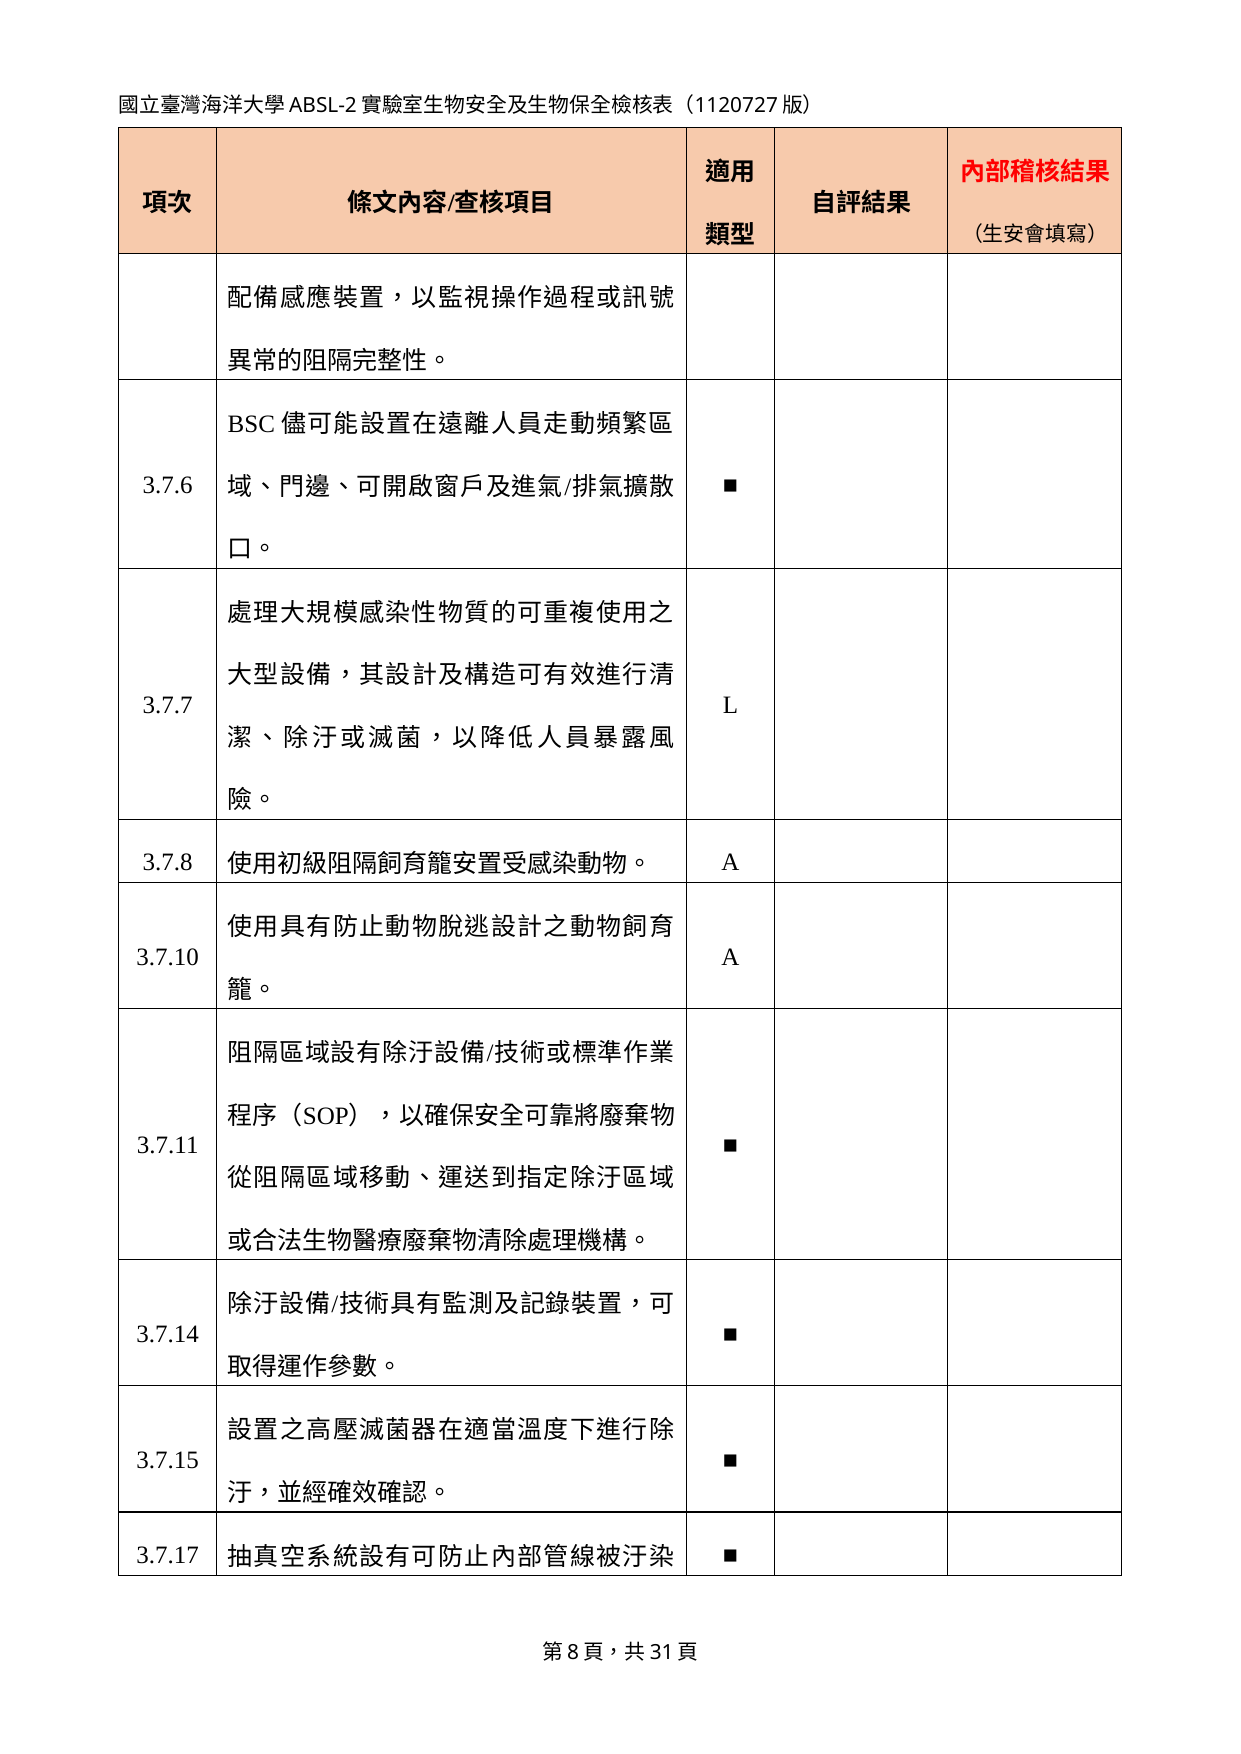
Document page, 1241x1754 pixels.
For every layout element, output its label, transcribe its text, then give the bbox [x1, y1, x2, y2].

table_cell [775, 380, 947, 568]
table_cell 3.7.6 [119, 380, 216, 568]
table_cell [775, 254, 947, 379]
table_cell 阻隔區域設有除汙設備/技術或標準作業程序（SOP），以確保安全可靠將廢棄物從阻隔區域移動、運送到指定除汙區域或合法生物醫療廢棄物清除處理機構。 [217, 1009, 686, 1259]
table_cell [775, 1386, 947, 1511]
table_cell 使用具有防止動物脫逃設計之動物飼育籠。 [217, 883, 686, 1008]
table_cell A [687, 883, 774, 1008]
table_cell 3.7.14 [119, 1260, 216, 1385]
table_cell A [687, 820, 774, 882]
table_cell [948, 254, 1121, 379]
table_cell [948, 569, 1121, 819]
table_cell [119, 254, 216, 379]
table_header 適用類型 [687, 128, 774, 253]
table_cell 除汙設備/技術具有監測及記錄裝置，可取得運作參數。 [217, 1260, 686, 1385]
table_cell [948, 1009, 1121, 1259]
table_cell ■ [687, 380, 774, 568]
table_cell L [687, 569, 774, 819]
table_cell [775, 569, 947, 819]
table_header 內部稽核結果 （生安會填寫） [948, 128, 1121, 253]
table_cell 3.7.8 [119, 820, 216, 882]
table_cell ■ [687, 1513, 774, 1575]
table_cell ■ [687, 1260, 774, 1385]
table_cell 3.7.15 [119, 1386, 216, 1511]
table_cell [775, 1513, 947, 1575]
table_cell 3.7.11 [119, 1009, 216, 1259]
table_cell 配備感應裝置，以監視操作過程或訊號異常的阻隔完整性。 [217, 254, 686, 379]
table_cell ■ [687, 1009, 774, 1259]
table_cell [948, 1260, 1121, 1385]
table_header 自評結果 [775, 128, 947, 253]
table_cell 使用初級阻隔飼育籠安置受感染動物。 [217, 820, 686, 882]
table_cell 設置之高壓滅菌器在適當溫度下進行除汙，並經確效確認。 [217, 1386, 686, 1511]
table_cell [687, 254, 774, 379]
table_cell 處理大規模感染性物質的可重複使用之大型設備，其設計及構造可有效進行清潔、除汙或滅菌，以降低人員暴露風險。 [217, 569, 686, 819]
table_cell [948, 1386, 1121, 1511]
table_cell 3.7.7 [119, 569, 216, 819]
table_cell [948, 820, 1121, 882]
table_cell 3.7.10 [119, 883, 216, 1008]
table_cell [775, 820, 947, 882]
table_header 條文內容/查核項目 [217, 128, 686, 253]
table_cell [775, 883, 947, 1008]
table_cell 抽真空系統設有可防止內部管線被汙染 [217, 1513, 686, 1575]
table_cell ■ [687, 1386, 774, 1511]
table_cell [775, 1009, 947, 1259]
table_cell 3.7.17 [119, 1513, 216, 1575]
table_cell [948, 1513, 1121, 1575]
table_cell [948, 380, 1121, 568]
table_cell [775, 1260, 947, 1385]
table_cell [948, 883, 1121, 1008]
table_header 項次 [119, 128, 216, 253]
table_cell BSC儘可能設置在遠離人員走動頻繁區域、門邊、可開啟窗戶及進氣/排氣擴散口。 [217, 380, 686, 568]
